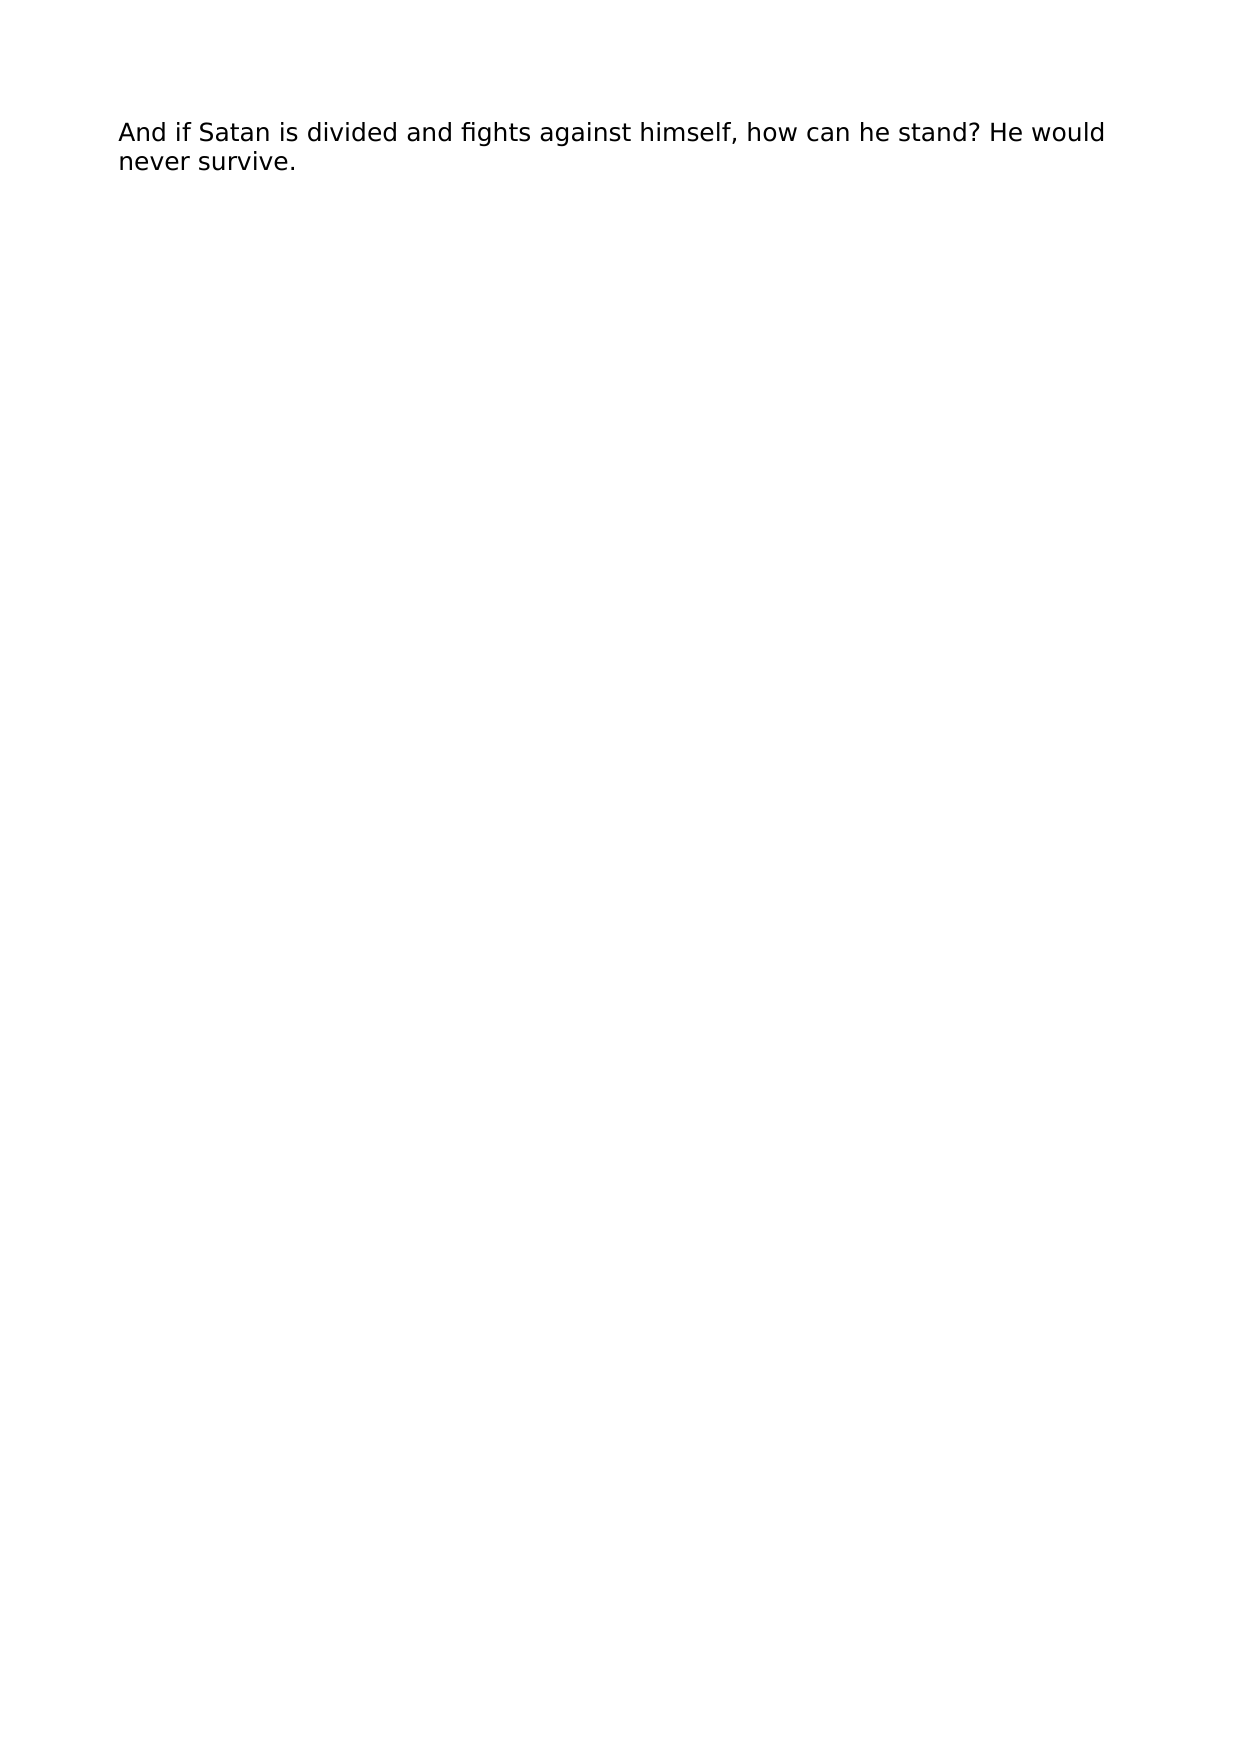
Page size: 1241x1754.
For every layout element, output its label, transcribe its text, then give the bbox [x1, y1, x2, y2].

text And if Satan is divided and fights against himself, how can he stand? He would never survive. [118, 118, 1122, 176]
